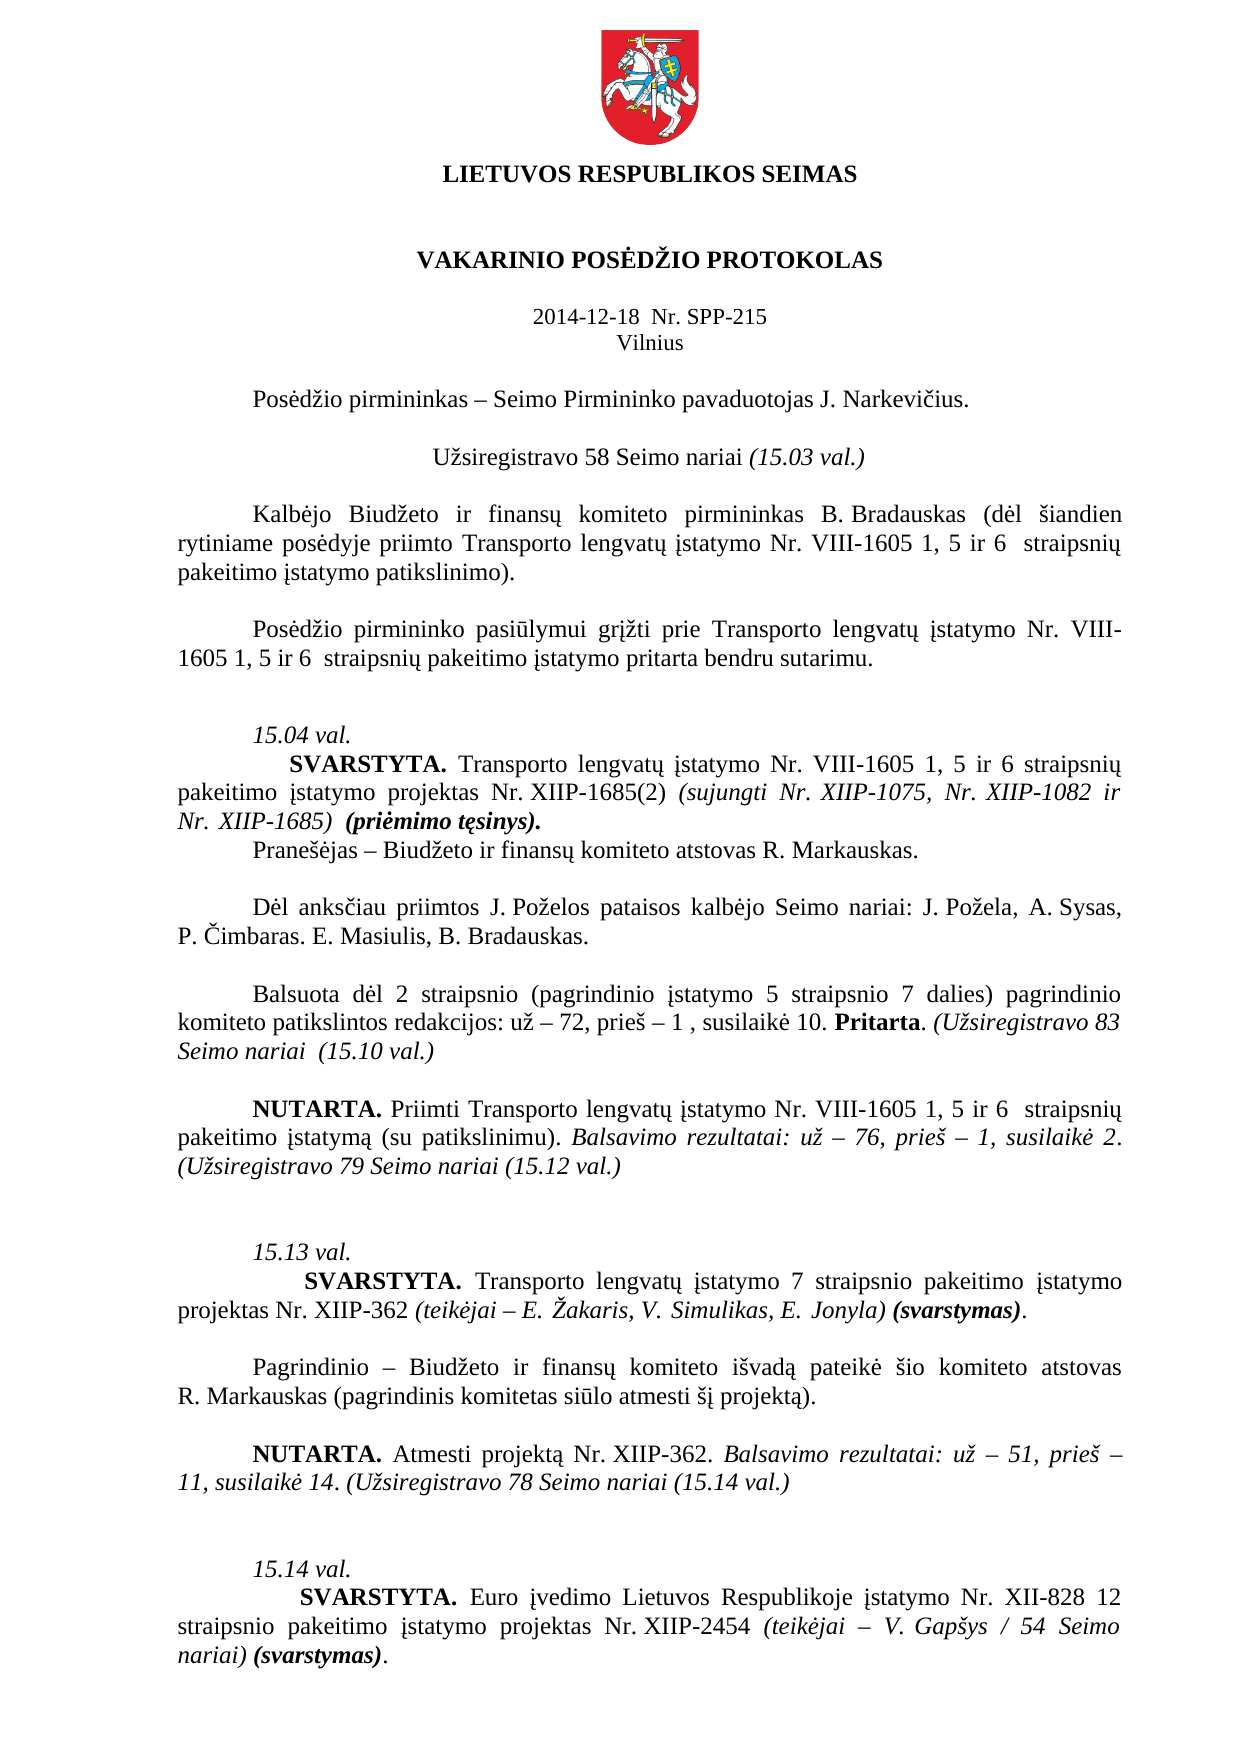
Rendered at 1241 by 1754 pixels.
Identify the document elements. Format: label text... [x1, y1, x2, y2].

text Balsuota dėl 2 straipsnio (pagrindinio įstatymo 5 straipsnio 7 dalies) pagrindinio komiteto patikslintos redakcijos: už – 72, prieš – 1 , susilaikė 10. Pritarta. (Užsiregistravo 83 Seimo nariai (15.10 val.) [177, 979, 1122, 1065]
text Pranešėjas – Biudžeto ir finansų komiteto atstovas R. Markauskas. [177, 835, 1122, 864]
text SVARSTYTA. Euro įvedimo Lietuvos Respublikoje įstatymo Nr. XII-828 12 straipsnio pakeitimo įstatymo projektas Nr. XIIP-2454 (teikėjai – V. Gapšys / 54 Seimo nariai) (svarstymas). [177, 1582, 1122, 1669]
text Posėdžio pirmininko pasiūlymui grįžti prie Transporto lengvatų įstatymo Nr. VIII-1605 1, 5 ir 6 straipsnių pakeitimo įstatymo pritarta bendru sutarimu. [177, 614, 1122, 672]
text Pagrindinio – Biudžeto ir finansų komiteto išvadą pateikė šio komiteto atstovas R. Markauskas (pagrindinis komitetas siūlo atmesti šį projektą). [177, 1352, 1122, 1410]
text SVARSTYTA. Transporto lengvatų įstatymo 7 straipsnio pakeitimo įstatymo projektas Nr. XIIP-362 (teikėjai – E. Žakaris, V. Simulikas, E. Jonyla) (svarstymas). [177, 1266, 1122, 1324]
text 15.14 val. [177, 1554, 1122, 1582]
text Posėdžio pirmininkas – Seimo Pirmininko pavaduotojas J. Narkevičius. [177, 384, 1122, 413]
text Vilnius [177, 329, 1122, 356]
text 2014-12-18 Nr. SPP-215 [177, 303, 1122, 329]
text 15.04 val. [177, 720, 1122, 749]
text Lietuvos Respublikos Seimas [177, 159, 1122, 188]
text NUTARTA. Atmesti projektą Nr. XIIP-362. Balsavimo rezultatai: už – 51, prieš – 11, susilaikė 14. (Užsiregistravo 78 Seimo nariai (15.14 val.) [177, 1439, 1122, 1496]
text Užsiregistravo 58 Seimo nariai (15.03 val.) [177, 442, 1122, 471]
text Dėl anksčiau priimtos J. Poželos pataisos kalbėjo Seimo nariai: J. Požela, A. Sysas, P. Čimbaras. E. Masiulis, B. Bradauskas. [177, 892, 1122, 950]
text NUTARTA. Priimti Transporto lengvatų įstatymo Nr. VIII-1605 1, 5 ir 6 straipsnių pakeitimo įstatymą (su patikslinimu). Balsavimo rezultatai: už – 76, prieš – 1, susilaikė 2. (Užsiregistravo 79 Seimo nariai (15.12 val.) [177, 1094, 1122, 1180]
text SVARSTYTA. Transporto lengvatų įstatymo Nr. VIII-1605 1, 5 ir 6 straipsnių pakeitimo įstatymo projektas Nr. XIIP-1685(2) (sujungti Nr. XIIP-1075, Nr. XIIP-1082 ir Nr. XIIP-1685) (priėmimo tęsinys). [177, 749, 1122, 835]
text VAKARINIO POSĖDŽIO PROTOKOLAS [177, 246, 1122, 274]
text Kalbėjo Biudžeto ir finansų komiteto pirmininkas B. Bradauskas (dėl šiandien rytiniame posėdyje priimto Transporto lengvatų įstatymo Nr. VIII-1605 1, 5 ir 6 straipsnių pakeitimo įstatymo patikslinimo). [177, 499, 1122, 586]
text 15.13 val. [177, 1237, 1122, 1266]
